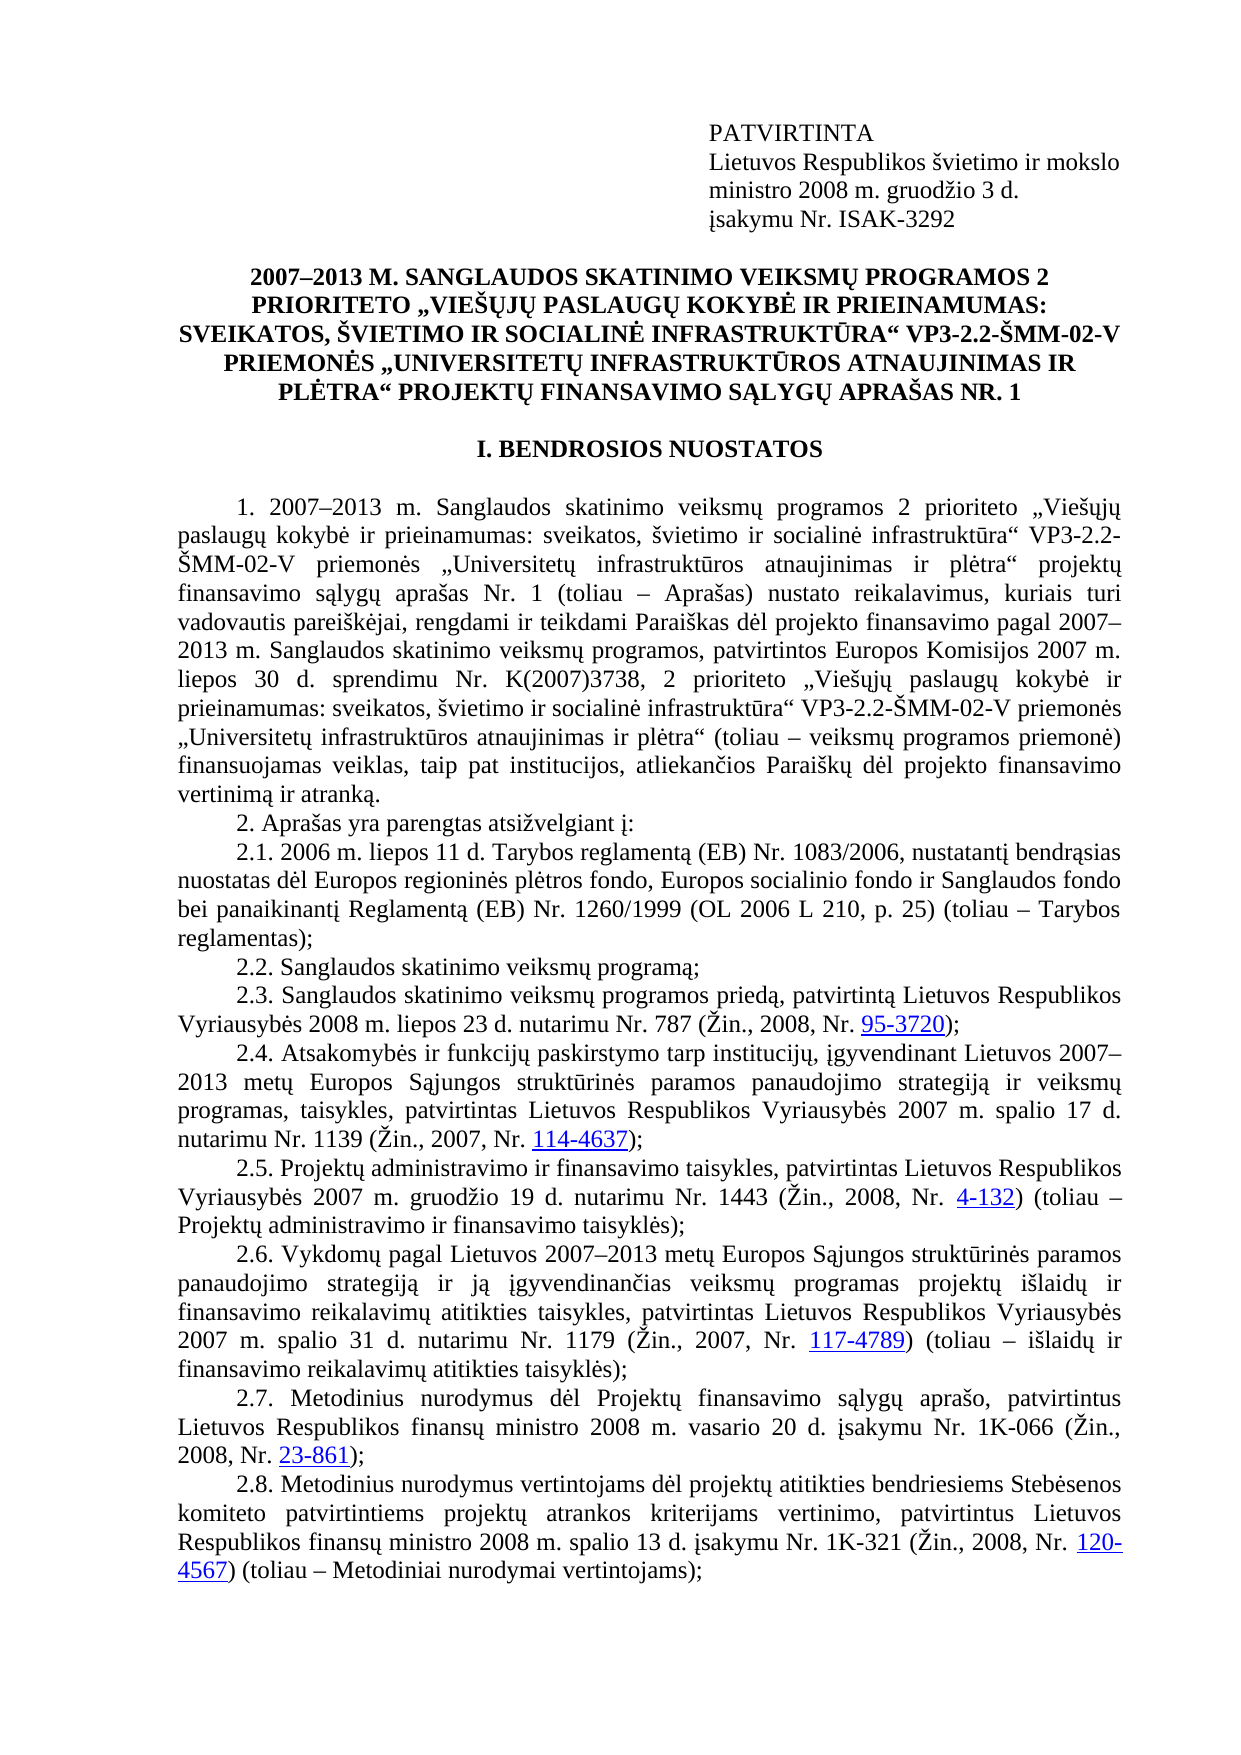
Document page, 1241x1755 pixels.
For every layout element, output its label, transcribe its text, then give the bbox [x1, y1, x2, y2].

text 2.4. Atsakomybės ir funkcijų paskirstymo tarp institucijų, įgyvendinant Lietuvos 2007–2013 metų Europos Sąjungos struktūrinės paramos panaudojimo strategiją ir veiksmų programas, taisykles, patvirtintas Lietuvos Respublikos Vyriausybės 2007 m. spalio 17 d. nutarimu Nr. 1139 (Žin., 2007, Nr. 114-4637); [177, 1038, 1122, 1153]
text 2.5. Projektų administravimo ir finansavimo taisykles, patvirtintas Lietuvos Respublikos Vyriausybės 2007 m. gruodžio 19 d. nutarimu Nr. 1443 (Žin., 2008, Nr. 4-132) (toliau – Projektų administravimo ir finansavimo taisyklės); [177, 1153, 1122, 1239]
text 2.8. Metodinius nurodymus vertintojams dėl projektų atitikties bendriesiems Stebėsenos komiteto patvirtintiems projektų atrankos kriterijams vertinimo, patvirtintus Lietuvos Respublikos finansų ministro 2008 m. spalio 13 d. įsakymu Nr. 1K-321 (Žin., 2008, Nr. 120-4567) (toliau – Metodiniai nurodymai vertintojams); [177, 1469, 1122, 1584]
text Lietuvos Respublikos švietimo ir mokslo [177, 147, 1122, 176]
text 2. Aprašas yra parengtas atsižvelgiant į: [177, 808, 1122, 837]
text įsakymu Nr. ISAK-3292 [177, 204, 1122, 233]
text 2.3. Sanglaudos skatinimo veiksmų programos priedą, patvirtintą Lietuvos Respublikos Vyriausybės 2008 m. liepos 23 d. nutarimu Nr. 787 (Žin., 2008, Nr. 95-3720); [177, 981, 1122, 1038]
text I. BENDROSIOS NUOSTATOS [177, 434, 1122, 463]
text ministro 2008 m. gruodžio 3 d. [177, 176, 1122, 204]
text 2.2. Sanglaudos skatinimo veiksmų programą; [177, 952, 1122, 981]
text 2.6. Vykdomų pagal Lietuvos 2007–2013 metų Europos Sąjungos struktūrinės paramos panaudojimo strategiją ir ją įgyvendinančias veiksmų programas projektų išlaidų ir finansavimo reikalavimų atitikties taisykles, patvirtintas Lietuvos Respublikos Vyriausybės 2007 m. spalio 31 d. nutarimu Nr. 1179 (Žin., 2007, Nr. 117-4789) (toliau – išlaidų ir finansavimo reikalavimų atitikties taisyklės); [177, 1239, 1122, 1383]
text 1. 2007–2013 m. Sanglaudos skatinimo veiksmų programos 2 prioriteto „Viešųjų paslaugų kokybė ir prieinamumas: sveikatos, švietimo ir socialinė infrastruktūra“ VP3-2.2-ŠMM-02-V priemonės „Universitetų infrastruktūros atnaujinimas ir plėtra“ projektų finansavimo sąlygų aprašas Nr. 1 (toliau – Aprašas) nustato reikalavimus, kuriais turi vadovautis pareiškėjai, rengdami ir teikdami Paraiškas dėl projekto finansavimo pagal 2007–2013 m. Sanglaudos skatinimo veiksmų programos, patvirtintos Europos Komisijos 2007 m. liepos 30 d. sprendimu Nr. K(2007)3738, 2 prioriteto „Viešųjų paslaugų kokybė ir prieinamumas: sveikatos, švietimo ir socialinė infrastruktūra“ VP3-2.2-ŠMM-02-V priemonės „Universitetų infrastruktūros atnaujinimas ir plėtra“ (toliau – veiksmų programos priemonė) finansuojamas veiklas, taip pat institucijos, atliekančios Paraiškų dėl projekto finansavimo vertinimą ir atranką. [177, 492, 1122, 808]
text 2.7. Metodinius nurodymus dėl Projektų finansavimo sąlygų aprašo, patvirtintus Lietuvos Respublikos finansų ministro 2008 m. vasario 20 d. įsakymu Nr. 1K-066 (Žin., 2008, Nr. 23-861); [177, 1383, 1122, 1469]
text PATVIRTINTA [709, 118, 1122, 147]
text 2007–2013 M. SANGLAUDOS SKATINIMO VEIKSMŲ PROGRAMOS 2 PRIORITETO „VIEŠŲJŲ PASLAUGŲ KOKYBĖ IR PRIEINAMUMAS: SVEIKATOS, ŠVIETIMO IR SOCIALINĖ INFRASTRUKTŪRA“ VP3-2.2-ŠMM-02-V PRIEMONĖS „UNIVERSITETŲ INFRASTRUKTŪROS ATNAUJINIMAS IR PLĖTRA“ PROJEKTŲ FINANSAVIMO SĄLYGŲ APRAŠAS NR. 1 [177, 262, 1122, 406]
text 2.1. 2006 m. liepos 11 d. Tarybos reglamentą (EB) Nr. 1083/2006, nustatantį bendrąsias nuostatas dėl Europos regioninės plėtros fondo, Europos socialinio fondo ir Sanglaudos fondo bei panaikinantį Reglamentą (EB) Nr. 1260/1999 (OL 2006 L 210, p. 25) (toliau – Tarybos reglamentas); [177, 837, 1122, 952]
